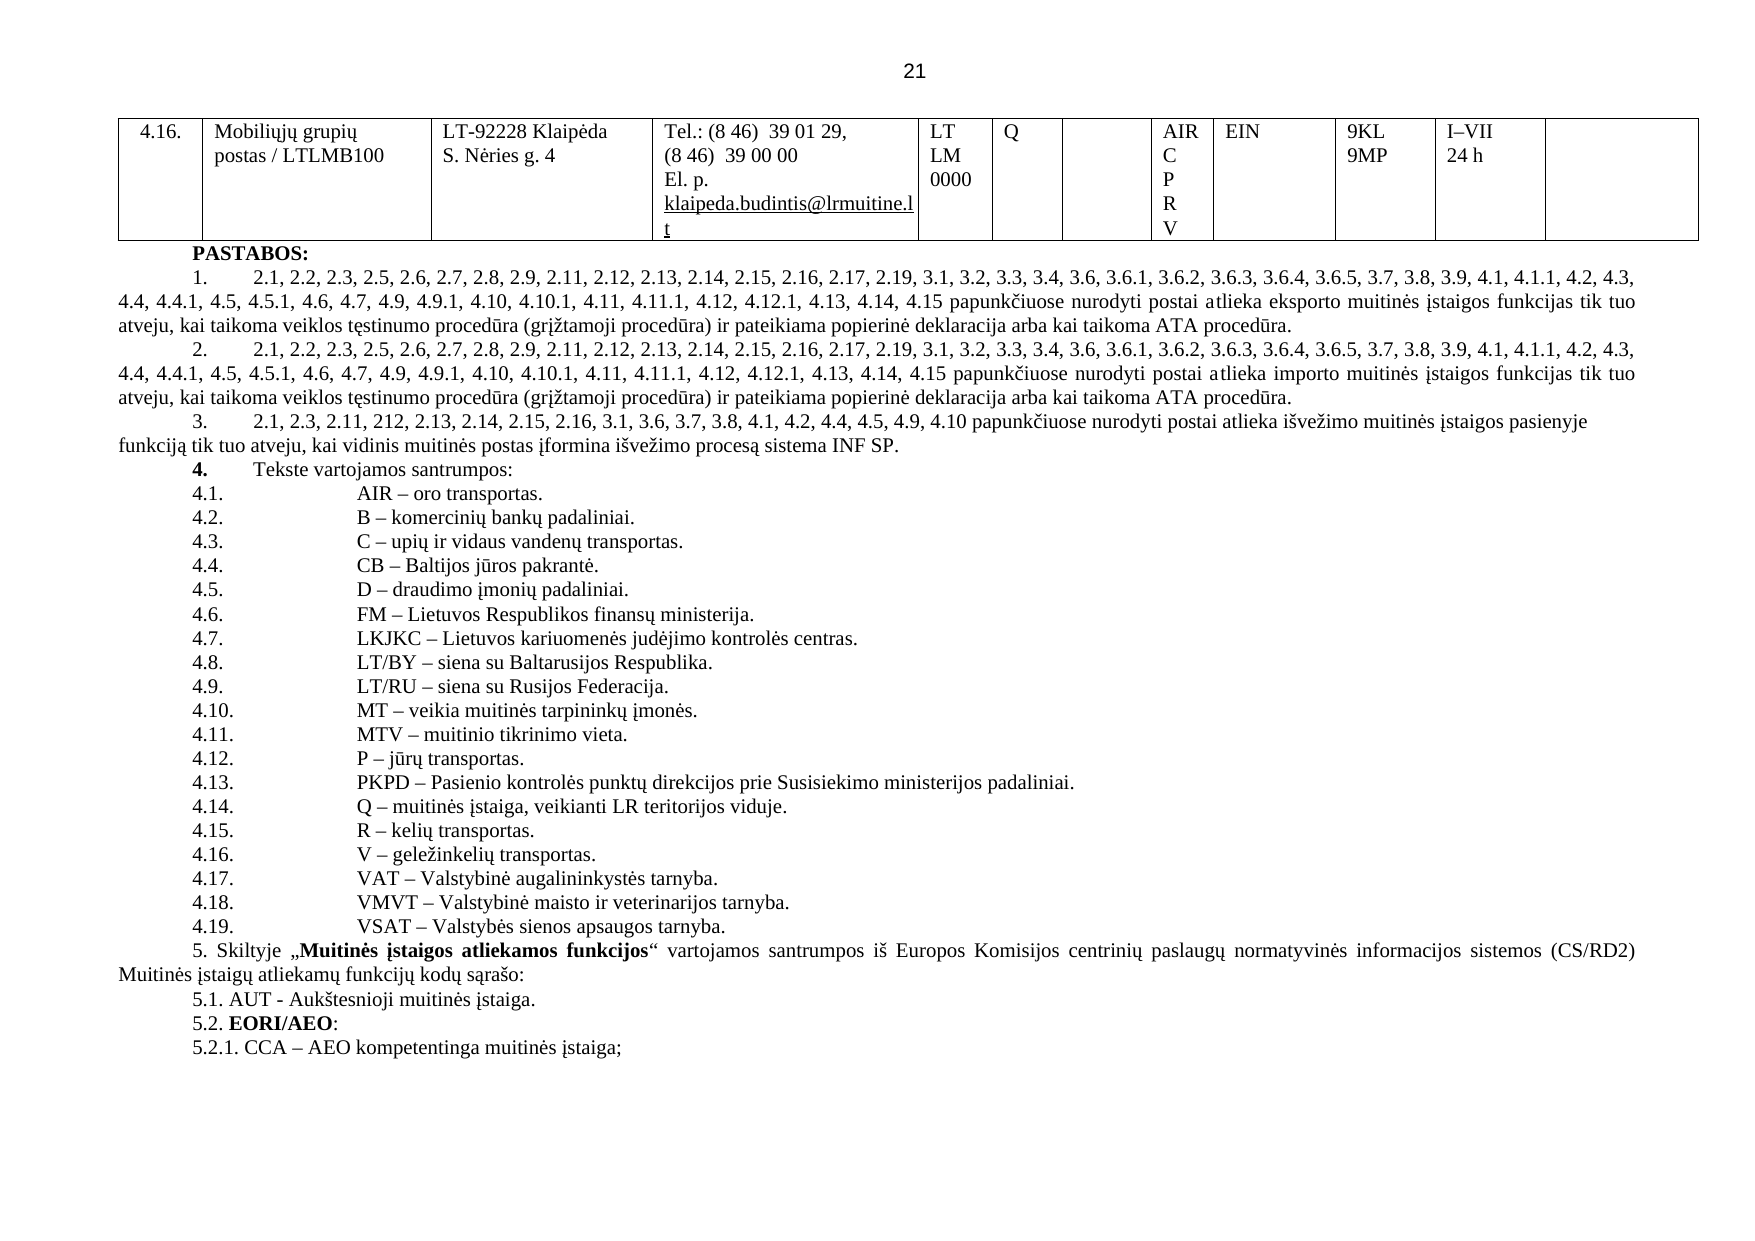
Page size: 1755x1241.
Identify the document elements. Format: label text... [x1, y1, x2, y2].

table_cell Mobiliųjų grupių postas / LTLMB100 [203, 119, 431, 239]
text 4.16. V – geležinkelių transportas. [192, 842, 1636, 866]
table_cell EIN [1214, 119, 1335, 239]
table_cell LT LM 0000 [919, 119, 992, 239]
text 4.1. AIR – oro transportas. [192, 481, 1636, 505]
text 4.19. VSAT – Valstybės sienos apsaugos tarnyba. [192, 914, 1636, 938]
text 4.8. LT/BY – siena su Baltarusijos Respublika. [192, 649, 1636, 674]
table_cell [1063, 119, 1151, 239]
text 2. 2.1, 2.2, 2.3, 2.5, 2.6, 2.7, 2.8, 2.9, 2.11, 2.12, 2.13, 2.14, 2.15, 2.16, 2.17, 2.19, 3.1, 3.2, 3.3, 3.4, 3.6, 3.6.1, 3.6.2, 3.6.3, 3.6.4, 3.6.5, 3.7, 3.8, 3.9, 4.1, 4.1.1, 4.2, 4.3, 4.4, 4.4.1, 4.5, 4.5.1, 4.6, 4.7, 4.9, 4.9.1, 4.10, 4.10.1, 4.11, 4.11.1, 4.12, 4.12.1, 4.13, 4.14, 4.15 papunkčiuose nurodyti postai atlieka importo muitinės įstaigos funkcijas tik tuo atveju, kai taikoma veiklos tęstinumo procedūra (grįžtamoji procedūra) ir pateikiama popierinė deklaracija arba kai taikoma ATA procedūra. [118, 337, 1636, 409]
text 4. Tekste vartojamos santrumpos: [192, 457, 1636, 481]
text 1. 2.1, 2.2, 2.3, 2.5, 2.6, 2.7, 2.8, 2.9, 2.11, 2.12, 2.13, 2.14, 2.15, 2.16, 2.17, 2.19, 3.1, 3.2, 3.3, 3.4, 3.6, 3.6.1, 3.6.2, 3.6.3, 3.6.4, 3.6.5, 3.7, 3.8, 3.9, 4.1, 4.1.1, 4.2, 4.3, 4.4, 4.4.1, 4.5, 4.5.1, 4.6, 4.7, 4.9, 4.9.1, 4.10, 4.10.1, 4.11, 4.11.1, 4.12, 4.12.1, 4.13, 4.14, 4.15 papunkčiuose nurodyti postai atlieka eksporto muitinės įstaigos funkcijas tik tuo atveju, kai taikoma veiklos tęstinumo procedūra (grįžtamoji procedūra) ir pateikiama popierinė deklaracija arba kai taikoma ATA procedūra. [118, 264, 1636, 337]
table_cell AIR C P R V [1152, 119, 1213, 239]
text 4.5. D – draudimo įmonių padaliniai. [192, 577, 1636, 601]
text 4.17. VAT – Valstybinė augalininkystės tarnyba. [192, 866, 1636, 890]
table_cell [1546, 119, 1698, 239]
table_cell LT-92228 Klaipėda S. Nėries g. 4 [432, 119, 652, 239]
text 4.7. LKJKC – Lietuvos kariuomenės judėjimo kontrolės centras. [192, 626, 1636, 649]
text 5.2. EORI/AEO: [118, 1011, 1636, 1034]
table_cell 9KL 9MP [1336, 119, 1435, 239]
text 5. Skiltyje „Muitinės įstaigos atliekamos funkcijos“ vartojamos santrumpos iš Europos Komisijos centrinių paslaugų normatyvinės informacijos sistemos (CS/RD2) Muitinės įstaigų atliekamų funkcijų kodų sąrašo: [118, 938, 1636, 986]
table_cell I–VII 24 h [1436, 119, 1545, 239]
text PASTABOS: [118, 241, 1636, 264]
text 5.2.1. CCA – AEO kompetentinga muitinės įstaiga; [118, 1034, 1636, 1059]
text 4.18. VMVT – Valstybinė maisto ir veterinarijos tarnyba. [192, 890, 1636, 914]
text 4.13. PKPD – Pasienio kontrolės punktų direkcijos prie Susisiekimo ministerijos padaliniai. [192, 770, 1636, 794]
text 4.4. CB – Baltijos jūros pakrantė. [192, 553, 1636, 577]
text 3. 2.1, 2.3, 2.11, 212, 2.13, 2.14, 2.15, 2.16, 3.1, 3.6, 3.7, 3.8, 4.1, 4.2, 4.4, 4.5, 4.9, 4.10 papunkčiuose nurodyti postai atlieka išvežimo muitinės įstaigos pasienyje funkciją tik tuo atveju, kai vidinis muitinės postas įformina išvežimo procesą sistema INF SP. [118, 409, 1636, 457]
text 4.11. MTV – muitinio tikrinimo vieta. [192, 722, 1636, 746]
table_cell Q [993, 119, 1062, 239]
text 4.2. B – komercinių bankų padaliniai. [192, 505, 1636, 529]
text 4.14. Q – muitinės įstaiga, veikianti LR teritorijos viduje. [192, 794, 1636, 818]
text 4.15. R – kelių transportas. [192, 818, 1636, 842]
text 4.6. FM – Lietuvos Respublikos finansų ministerija. [192, 601, 1636, 626]
text 4.12. P – jūrų transportas. [192, 746, 1636, 770]
text 4.10. MT – veikia muitinės tarpininkų įmonės. [192, 698, 1636, 722]
text 4.9. LT/RU – siena su Rusijos Federacija. [192, 674, 1636, 698]
text 4.3. C – upių ir vidaus vandenų transportas. [192, 529, 1636, 553]
table_cell 4.16. [119, 119, 202, 239]
table_cell Tel.: (8 46) 39 01 29, (8 46) 39 00 00 El. p. klaipeda.budintis@lrmuitine.lt [653, 119, 918, 239]
text 5.1. AUT - Aukštesnioji muitinės įstaiga. [118, 986, 1636, 1011]
